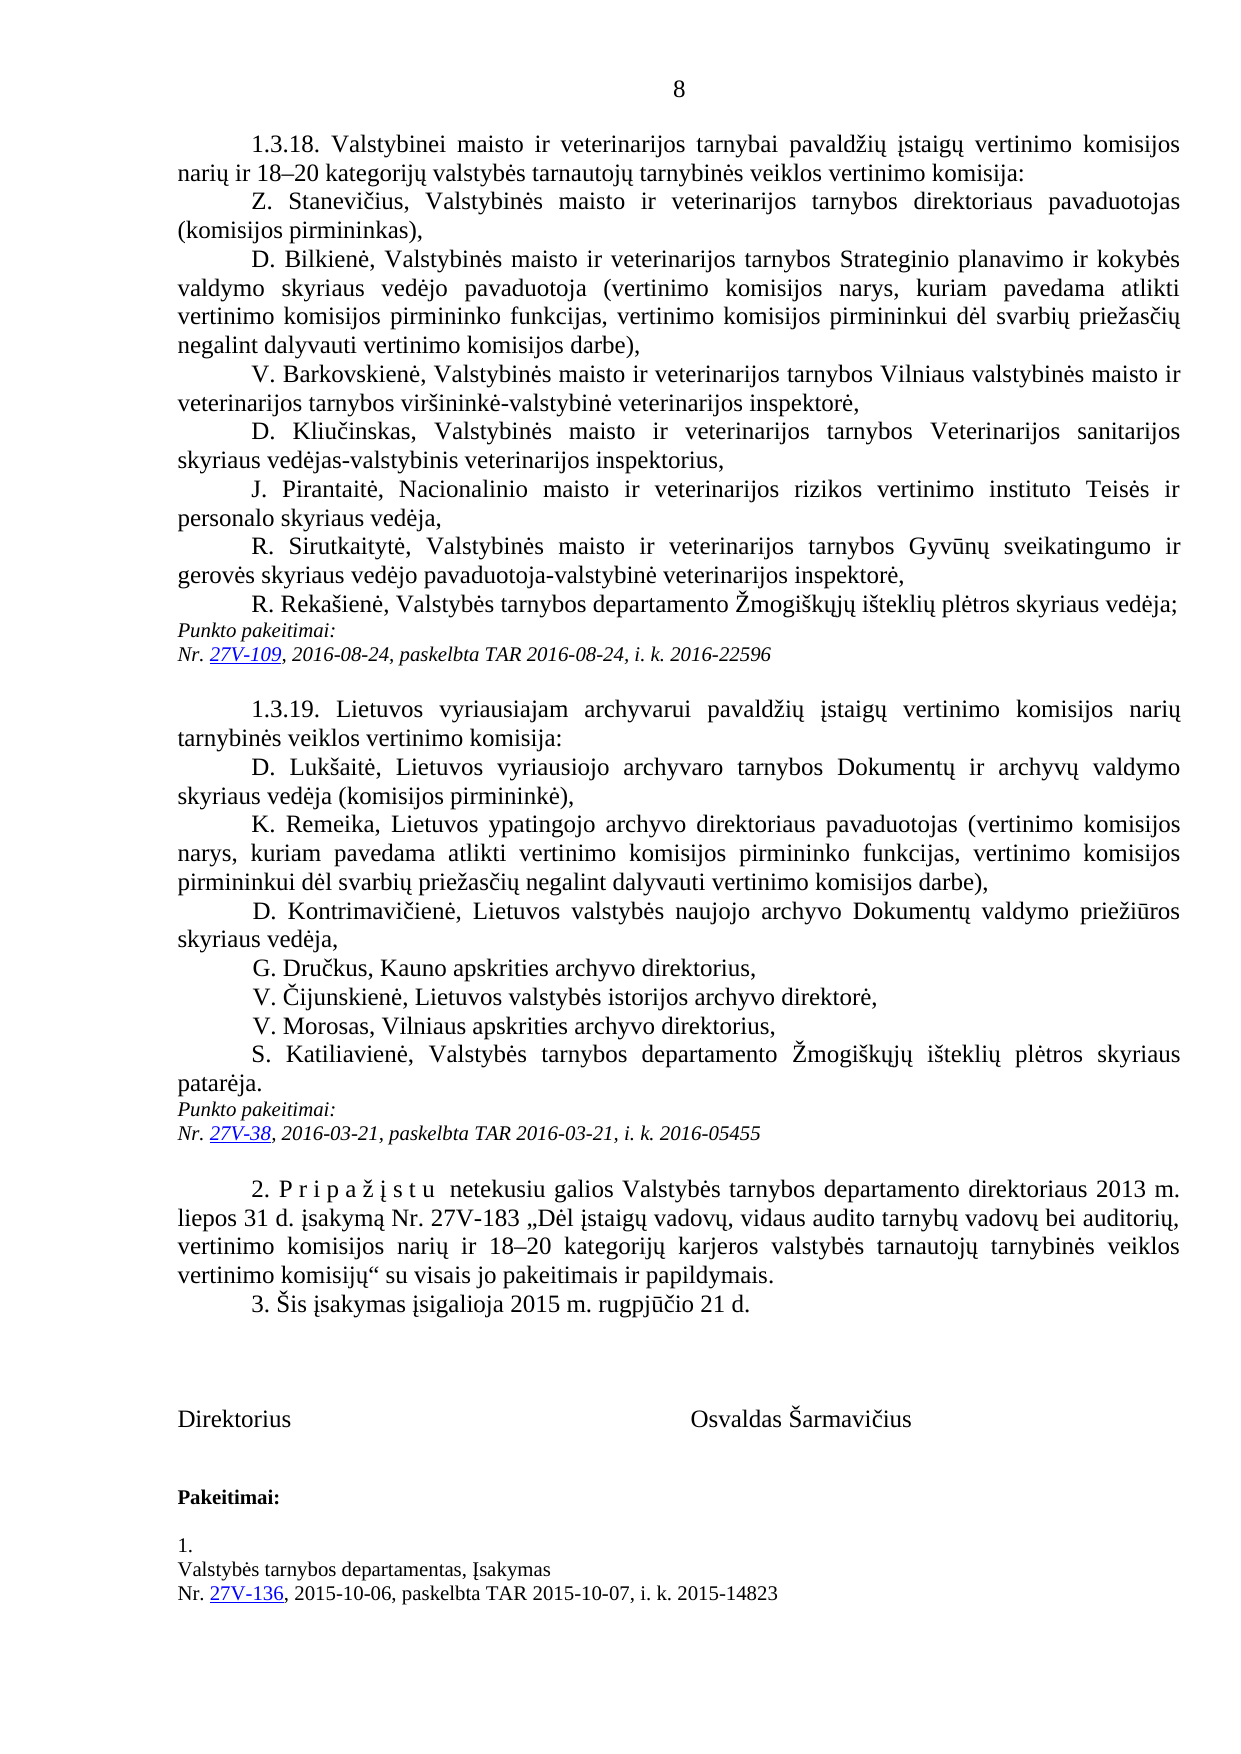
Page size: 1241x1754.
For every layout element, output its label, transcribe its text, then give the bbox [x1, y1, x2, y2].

text 1.3.19. Lietuvos vyriausiajam archyvarui pavaldžių įstaigų vertinimo komisijos narių tarnybinės veiklos vertinimo komisija: [177, 694, 1181, 752]
text R. Sirutkaitytė, Valstybinės maisto ir veterinarijos tarnybos Gyvūnų sveikatingumo ir gerovės skyriaus vedėjo pavaduotoja-valstybinė veterinarijos inspektorė, [177, 531, 1181, 589]
text 3. Šis įsakymas įsigalioja 2015 m. rugpjūčio 21 d. [177, 1289, 1181, 1318]
text D. Kliučinskas, Valstybinės maisto ir veterinarijos tarnybos Veterinarijos sanitarijos skyriaus vedėjas-valstybinis veterinarijos inspektorius, [177, 416, 1181, 474]
text D. Bilkienė, Valstybinės maisto ir veterinarijos tarnybos Strateginio planavimo ir kokybės valdymo skyriaus vedėjo pavaduotoja (vertinimo komisijos narys, kuriam pavedama atlikti vertinimo komisijos pirmininko funkcijas, vertinimo komisijos pirmininkui dėl svarbių priežasčių negalint dalyvauti vertinimo komisijos darbe), [177, 244, 1181, 359]
text Nr. 27V-38, 2016-03-21, paskelbta TAR 2016-03-21, i. k. 2016-05455 [177, 1121, 1181, 1145]
text Valstybės tarnybos departamentas, Įsakymas [177, 1557, 1181, 1581]
text Direktorius Osvaldas Šarmavičius [177, 1404, 1181, 1433]
text Punkto pakeitimai: [177, 1097, 1181, 1121]
text V. Morosas, Vilniaus apskrities archyvo direktorius, [177, 1011, 1181, 1039]
text Punkto pakeitimai: [177, 618, 1181, 642]
text V. Čijunskienė, Lietuvos valstybės istorijos archyvo direktorė, [177, 982, 1181, 1011]
text V. Barkovskienė, Valstybinės maisto ir veterinarijos tarnybos Vilniaus valstybinės maisto ir veterinarijos tarnybos viršininkė-valstybinė veterinarijos inspektorė, [177, 359, 1181, 416]
text D. Kontrimavičienė, Lietuvos valstybės naujojo archyvo Dokumentų valdymo priežiūros skyriaus vedėja, [177, 896, 1181, 953]
text 2. Pripažįstu netekusiu galios Valstybės tarnybos departamento direktoriaus 2013 m. liepos 31 d. įsakymą Nr. 27V-183 „Dėl įstaigų vadovų, vidaus audito tarnybų vadovų bei auditorių, vertinimo komisijos narių ir 18–20 kategorijų karjeros valstybės tarnautojų tarnybinės veiklos vertinimo komisijų“ su visais jo pakeitimais ir papildymais. [177, 1174, 1181, 1289]
text 1. [177, 1533, 1181, 1557]
text Nr. 27V-136, 2015-10-06, paskelbta TAR 2015-10-07, i. k. 2015-14823 [177, 1581, 1181, 1605]
text D. Lukšaitė, Lietuvos vyriausiojo archyvaro tarnybos Dokumentų ir archyvų valdymo skyriaus vedėja (komisijos pirmininkė), [177, 752, 1181, 809]
text R. Rekašienė, Valstybės tarnybos departamento Žmogiškųjų išteklių plėtros skyriaus vedėja; [177, 589, 1181, 618]
text K. Remeika, Lietuvos ypatingojo archyvo direktoriaus pavaduotojas (vertinimo komisijos narys, kuriam pavedama atlikti vertinimo komisijos pirmininko funkcijas, vertinimo komisijos pirmininkui dėl svarbių priežasčių negalint dalyvauti vertinimo komisijos darbe), [177, 809, 1181, 896]
text J. Pirantaitė, Nacionalinio maisto ir veterinarijos rizikos vertinimo instituto Teisės ir personalo skyriaus vedėja, [177, 474, 1181, 531]
text 1.3.18. Valstybinei maisto ir veterinarijos tarnybai pavaldžių įstaigų vertinimo komisijos narių ir 18–20 kategorijų valstybės tarnautojų tarnybinės veiklos vertinimo komisija: [177, 129, 1181, 186]
text Z. Stanevičius, Valstybinės maisto ir veterinarijos tarnybos direktoriaus pavaduotojas (komisijos pirmininkas), [177, 186, 1181, 244]
text Pakeitimai: [177, 1485, 1181, 1509]
text G. Dručkus, Kauno apskrities archyvo direktorius, [177, 953, 1181, 982]
text Nr. 27V-109, 2016-08-24, paskelbta TAR 2016-08-24, i. k. 2016-22596 [177, 642, 1181, 666]
text S. Katiliavienė, Valstybės tarnybos departamento Žmogiškųjų išteklių plėtros skyriaus patarėja. [177, 1039, 1181, 1097]
